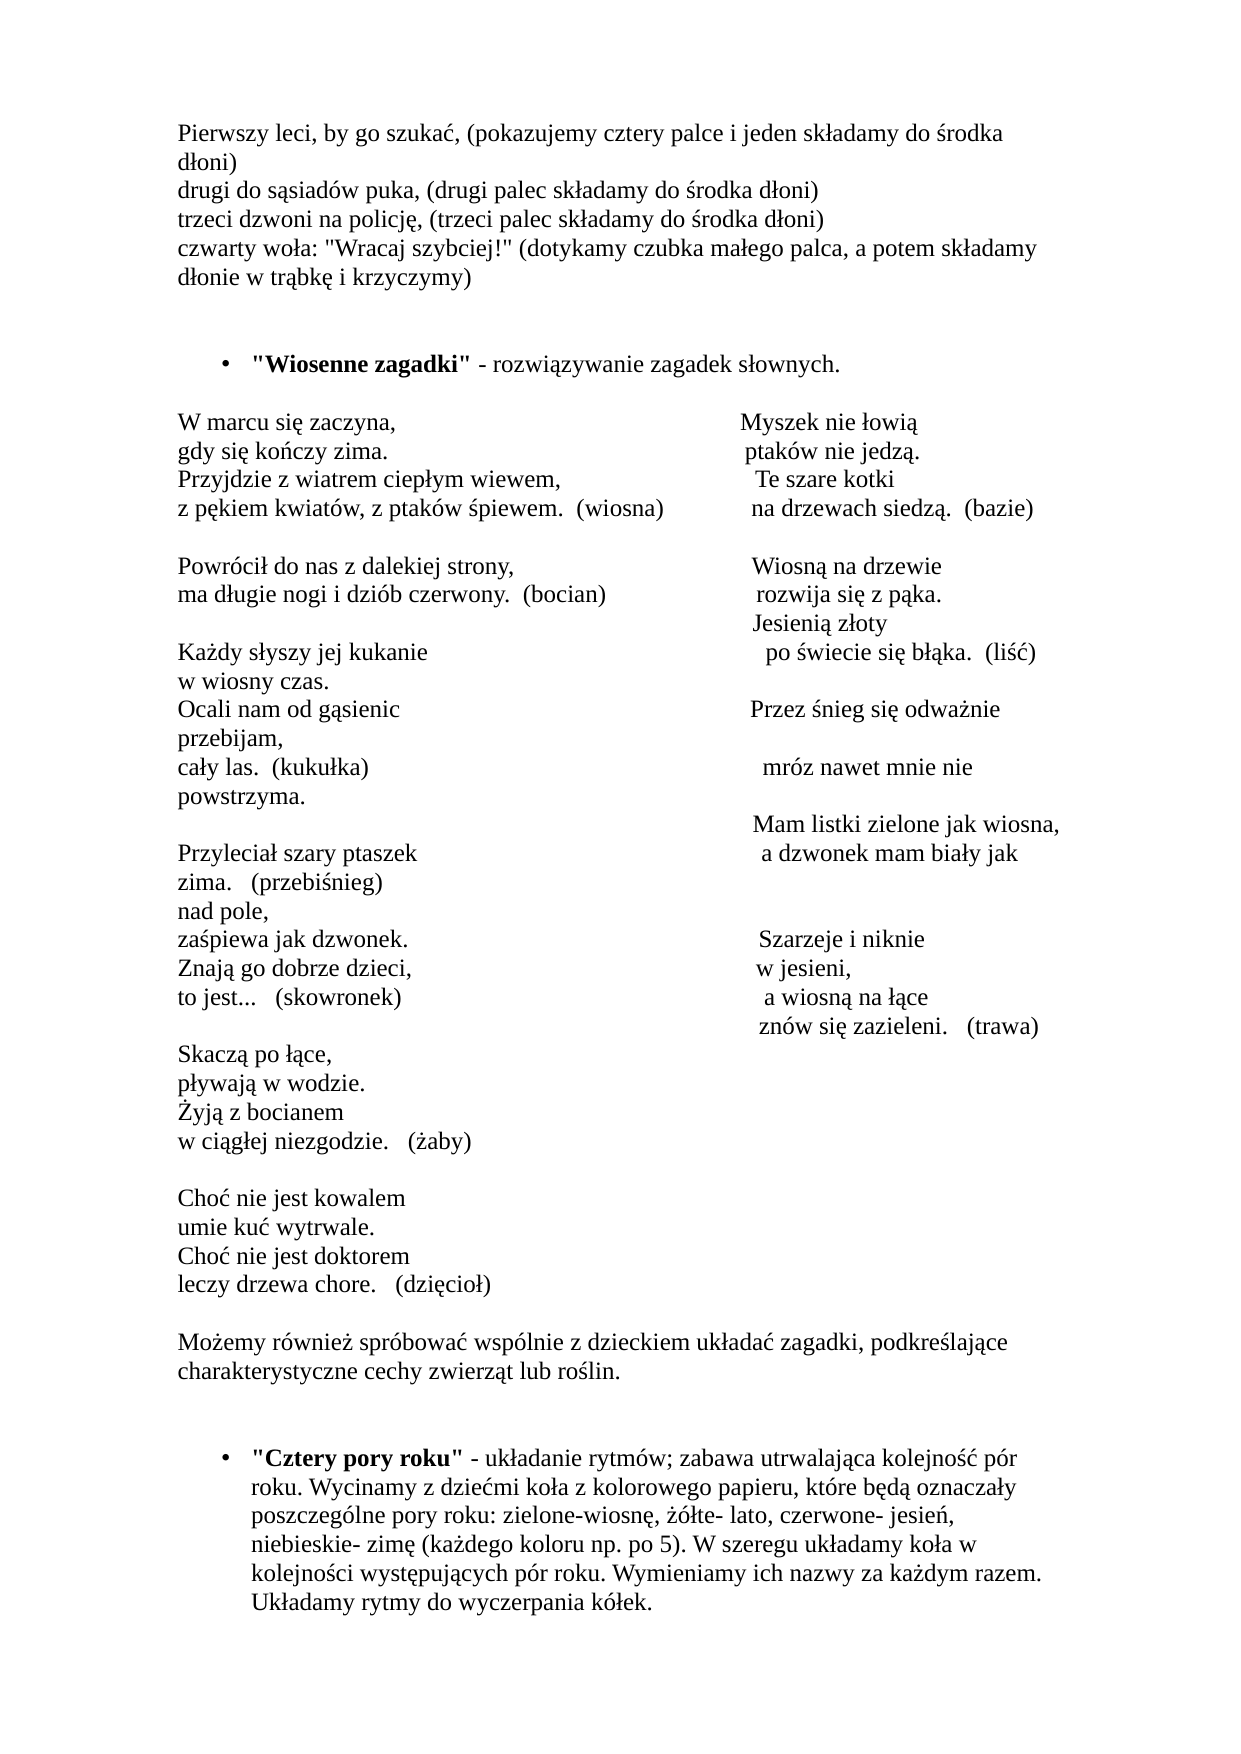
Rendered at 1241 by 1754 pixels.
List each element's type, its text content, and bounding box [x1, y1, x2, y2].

text W marcu się zaczyna, Myszek nie łowią [177, 407, 1063, 436]
text trzeci dzwoni na policję, (trzeci palec składamy do środka dłoni) [177, 204, 1063, 233]
text znów się zazieleni. (trawa) [177, 1011, 1063, 1039]
text z pękiem kwiatów, z ptaków śpiewem. (wiosna) na drzewach siedzą. (bazie) [177, 493, 1063, 522]
text Ocali nam od gąsienic Przez śnieg się odważnie przebijam, [177, 694, 1063, 752]
text Możemy również spróbować wspólnie z dzieckiem układać zagadki, podkreślające charakterystyczne cechy zwierząt lub roślin. [177, 1327, 1063, 1384]
text umie kuć wytrwale. [177, 1212, 1063, 1241]
text drugi do sąsiadów puka, (drugi palec składamy do środka dłoni) [177, 176, 1063, 204]
text ma długie nogi i dziób czerwony. (bocian) rozwija się z pąka. [177, 579, 1063, 608]
text czwarty woła: "Wracaj szybciej!" (dotykamy czubka małego palca, a potem składamy dłonie w trąbkę i krzyczymy) [177, 233, 1063, 291]
text Skaczą po łące, [177, 1039, 1063, 1068]
text zaśpiewa jak dzwonek. Szarzeje i niknie [177, 924, 1063, 953]
text Żyją z bocianem [177, 1097, 1063, 1126]
text Choć nie jest doktorem [177, 1241, 1063, 1269]
text Przyjdzie z wiatrem ciepłym wiewem, Te szare kotki [177, 464, 1063, 493]
text gdy się kończy zima. ptaków nie jedzą. [177, 436, 1063, 464]
list "Cztery pory roku" - układanie rytmów; zabawa utrwalająca kolejność pór roku. Wycinamy z dziećmi koła z kolorowego papieru, które będą oznaczały poszczególne pory roku: zielone-wiosnę, żółte- lato, czerwone- jesień, niebieskie- zimę (każdego koloru np. po 5). W szeregu układamy koła w kolejności występujących pór roku. Wymieniamy ich nazwy za każdym razem. Układamy rytmy do wyczerpania kółek. [221, 1443, 1063, 1615]
text Znają go dobrze dzieci, w jesieni, [177, 953, 1063, 982]
text leczy drzewa chore. (dzięcioł) [177, 1269, 1063, 1298]
text pływają w wodzie. [177, 1068, 1063, 1097]
text Każdy słyszy jej kukanie po świecie się błąka. (liść) [177, 637, 1063, 666]
list "Wiosenne zagadki" - rozwiązywanie zagadek słownych. [221, 349, 1063, 378]
text Mam listki zielone jak wiosna, [177, 809, 1063, 838]
text w wiosny czas. [177, 666, 1063, 694]
text Powrócił do nas z dalekiej strony, Wiosną na drzewie [177, 551, 1063, 579]
text Przyleciał szary ptaszek a dzwonek mam biały jak zima. (przebiśnieg) [177, 838, 1063, 896]
text Jesienią złoty [177, 608, 1063, 637]
text Pierwszy leci, by go szukać, (pokazujemy cztery palce i jeden składamy do środka dłoni) [177, 118, 1063, 176]
text cały las. (kukułka) mróz nawet mnie nie powstrzyma. [177, 752, 1063, 809]
text Choć nie jest kowalem [177, 1183, 1063, 1212]
text w ciągłej niezgodzie. (żaby) [177, 1126, 1063, 1154]
text nad pole, [177, 896, 1063, 924]
text to jest... (skowronek) a wiosną na łące [177, 982, 1063, 1011]
